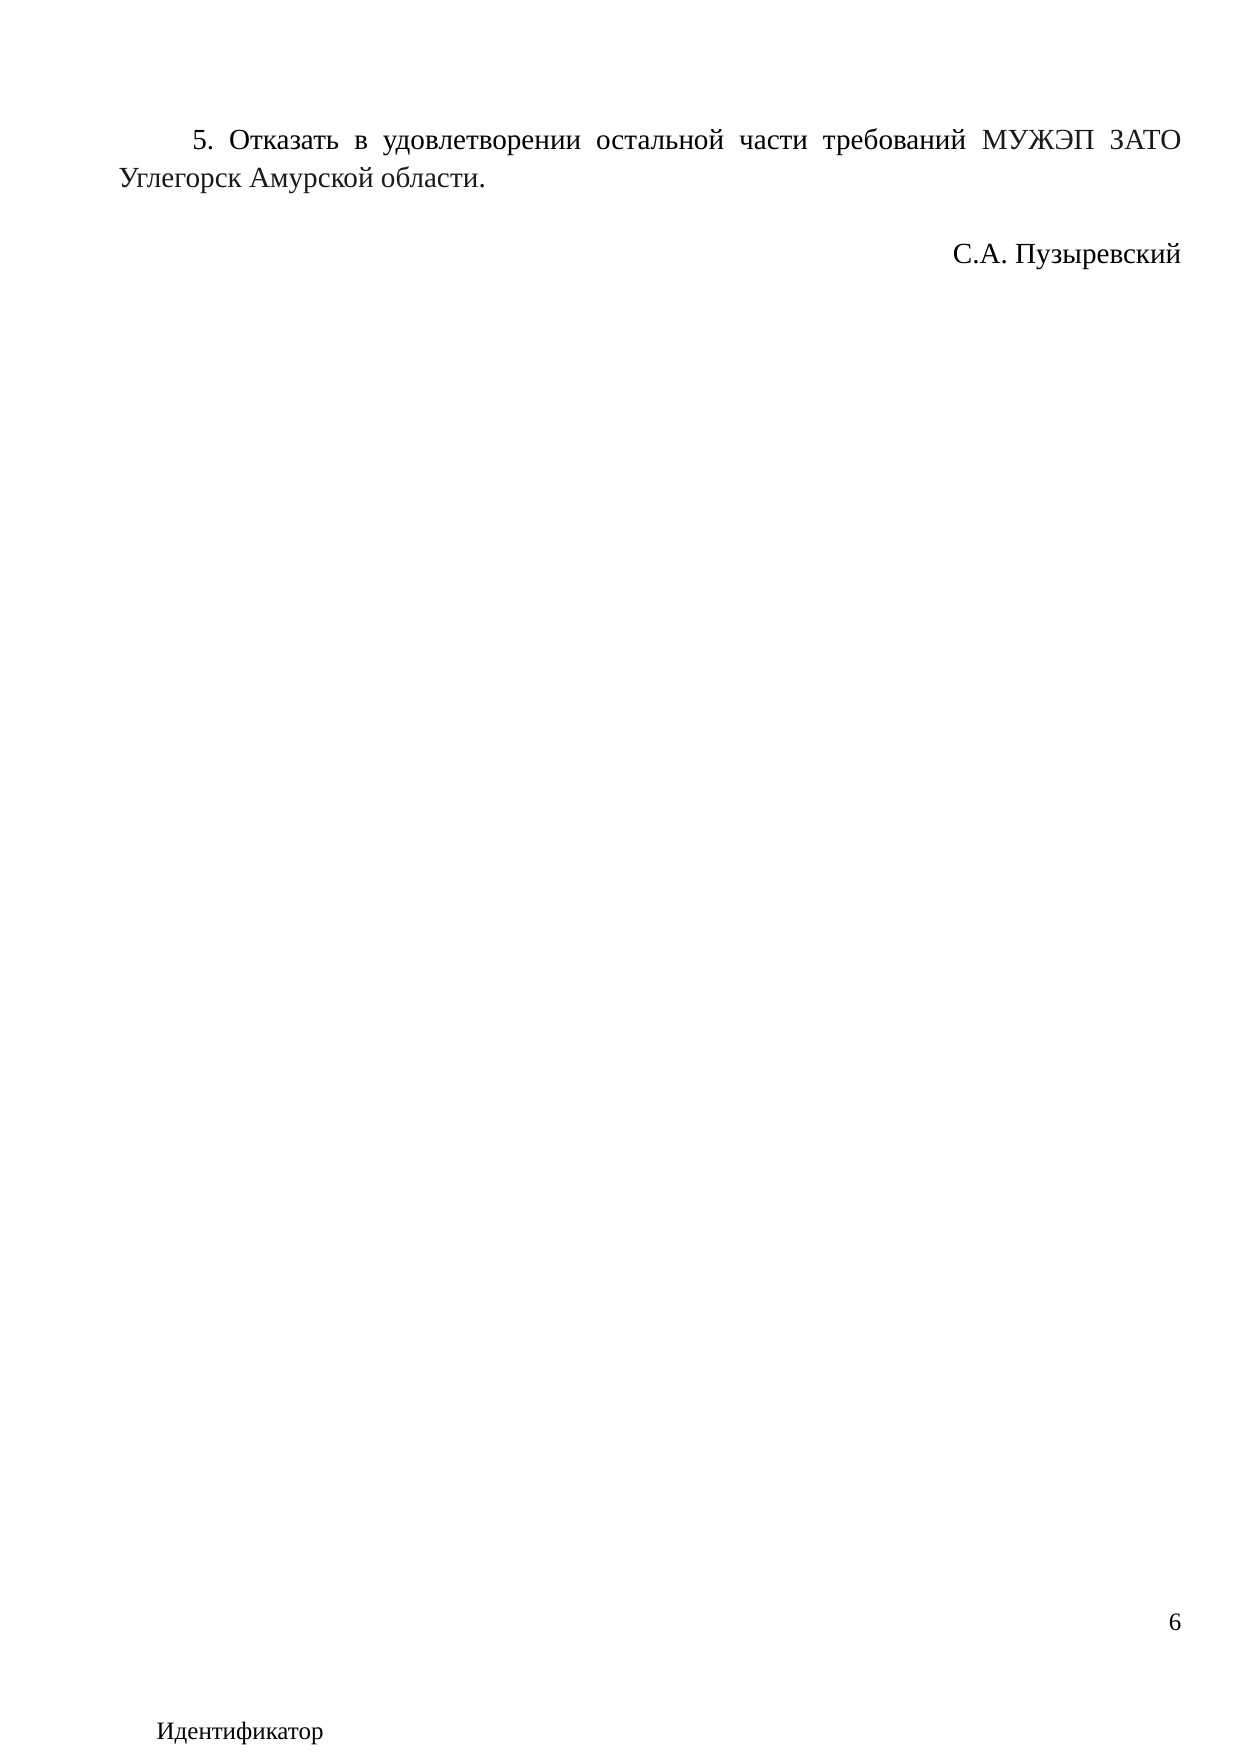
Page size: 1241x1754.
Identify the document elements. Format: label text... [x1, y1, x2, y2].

text 5. Отказать в удовлетворении остальной части требований МУЖЭП ЗАТО Углегорск Амурской области. [118, 118, 1181, 194]
text С.А. Пузыревский [118, 232, 1181, 269]
